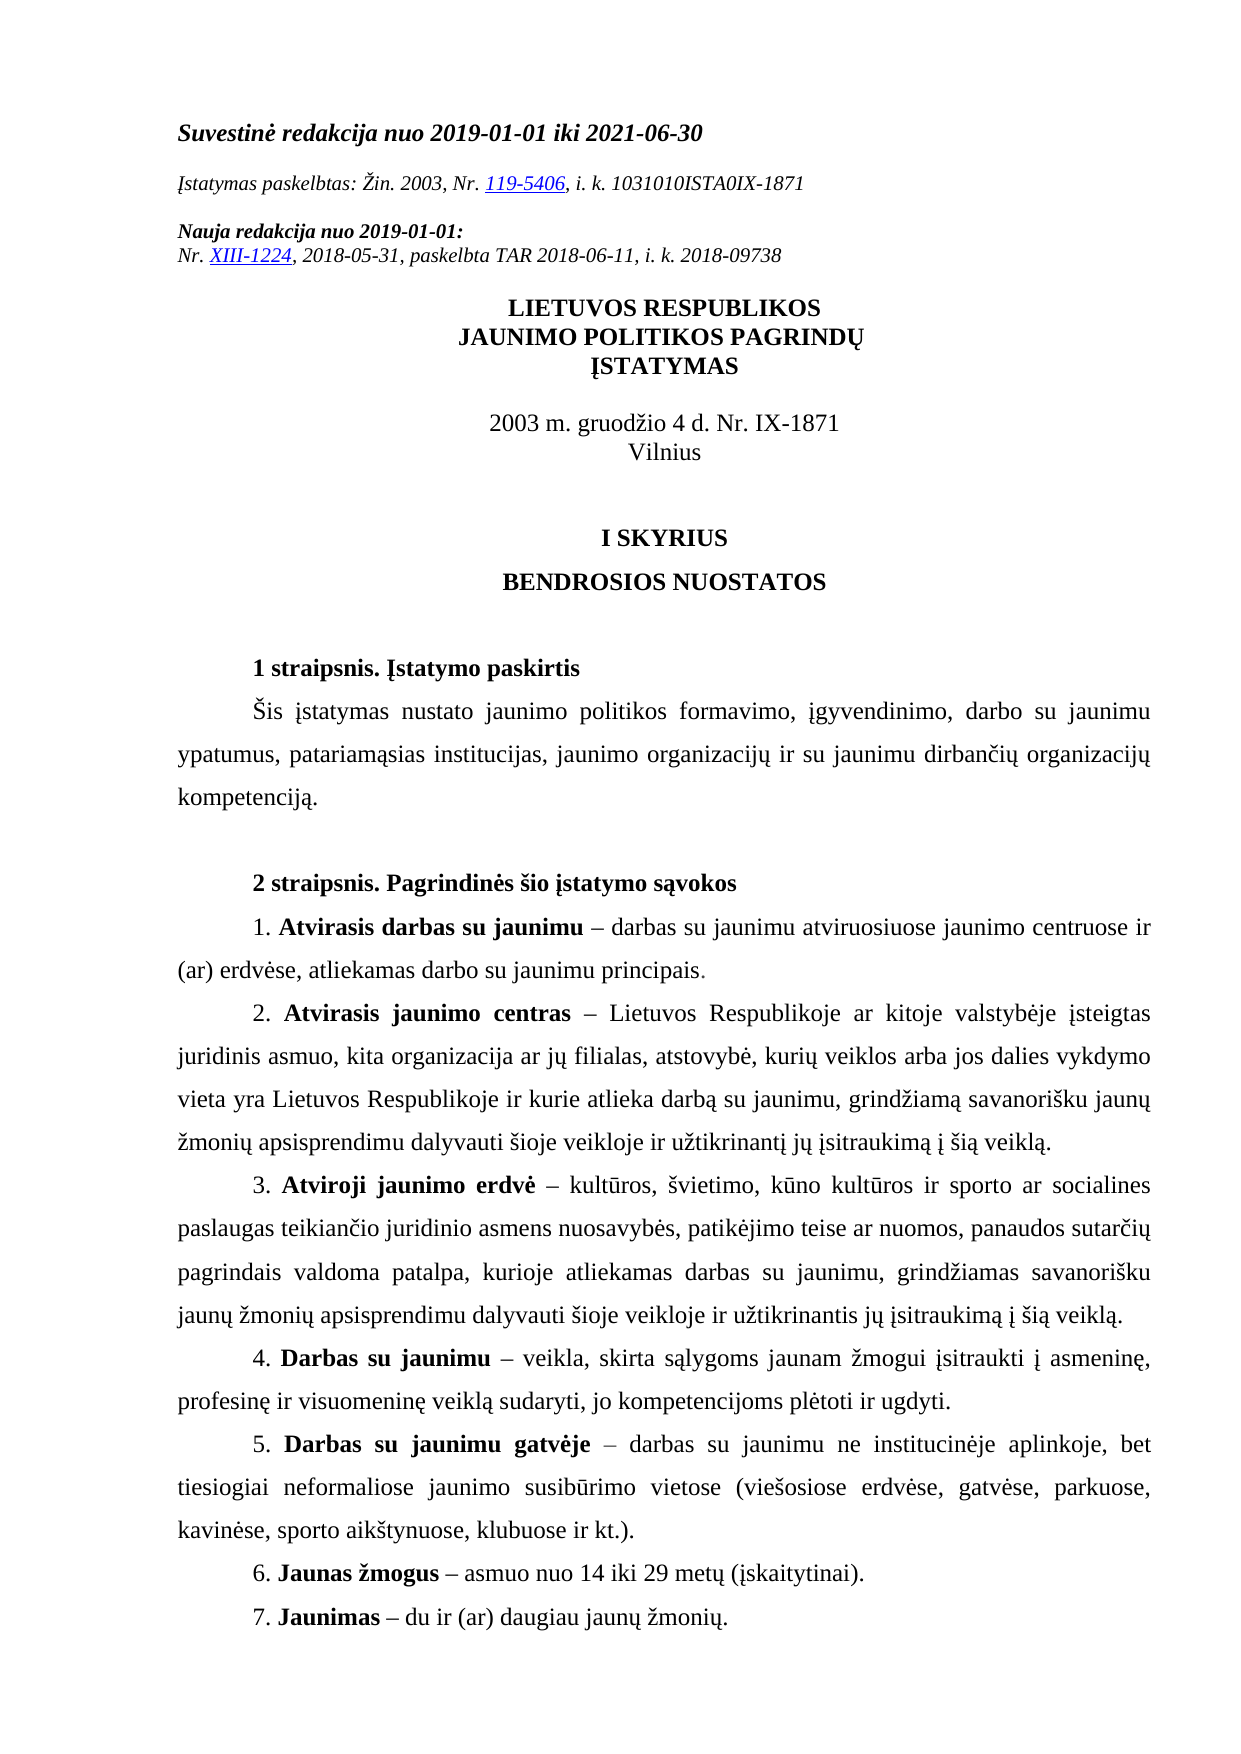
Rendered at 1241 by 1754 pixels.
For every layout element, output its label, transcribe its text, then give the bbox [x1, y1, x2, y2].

text 7. Jaunimas – du ir (ar) daugiau jaunų žmonių. [177, 1602, 1152, 1630]
text 3. Atviroji jaunimo erdvė – kultūros, švietimo, kūno kultūros ir sporto ar socialines paslaugas teikiančio juridinio asmens nuosavybės, patikėjimo teise ar nuomos, panaudos sutarčių pagrindais valdoma patalpa, kurioje atliekamas darbas su jaunimu, grindžiamas savanorišku jaunų žmonių apsisprendimu dalyvauti šioje veikloje ir užtikrinantis jų įsitraukimą į šią veiklą. [177, 1170, 1152, 1328]
text ĮSTATYMAS [177, 351, 1152, 380]
text 2. Atvirasis jaunimo centras – Lietuvos Respublikoje ar kitoje valstybėje įsteigtas juridinis asmuo, kita organizacija ar jų filialas, atstovybė, kurių veiklos arba jos dalies vykdymo vieta yra Lietuvos Respublikoje ir kurie atlieka darbą su jaunimu, grindžiamą savanorišku jaunų žmonių apsisprendimu dalyvauti šioje veikloje ir užtikrinantį jų įsitraukimą į šią veiklą. [177, 998, 1152, 1156]
text 1. Atvirasis darbas su jaunimu – darbas su jaunimu atviruosiuose jaunimo centruose ir (ar) erdvėse, atliekamas darbo su jaunimu principais. [177, 912, 1152, 983]
text 1 straipsnis. Įstatymo paskirtis [177, 653, 1152, 682]
text LIETUVOS RESPUBLIKOS [177, 293, 1152, 322]
text 5. Darbas su jaunimu gatvėje – darbas su jaunimu ne institucinėje aplinkoje, bet tiesiogiai neformaliose jaunimo susibūrimo vietose (viešosiose erdvėse, gatvėse, parkuose, kavinėse, sporto aikštynuose, klubuose ir kt.). [177, 1429, 1152, 1544]
text Vilnius [177, 437, 1152, 466]
text Suvestinė redakcija nuo 2019-01-01 iki 2021-06-30 [177, 118, 1152, 147]
text I SKYRIUS [177, 523, 1152, 552]
text 2 straipsnis. Pagrindinės šio įstatymo sąvokos [177, 868, 1152, 897]
text BENDROSIOS NUOSTATOS [177, 567, 1152, 595]
text 6. Jaunas žmogus – asmuo nuo 14 iki 29 metų (įskaitytinai). [177, 1558, 1152, 1587]
text Nauja redakcija nuo 2019-01-01: [177, 219, 1152, 243]
text 2003 m. gruodžio 4 d. Nr. IX-1871 [177, 408, 1152, 437]
text Įstatymas paskelbtas: Žin. 2003, Nr. 119-5406, i. k. 1031010ISTA0IX-1871 [177, 171, 1152, 195]
text JAUNIMO POLITIKOS PAGRINDŲ [177, 322, 1152, 351]
text 4. Darbas su jaunimu – veikla, skirta sąlygoms jaunam žmogui įsitraukti į asmeninę, profesinę ir visuomeninę veiklą sudaryti, jo kompetencijoms plėtoti ir ugdyti. [177, 1343, 1152, 1415]
text Nr. XIII-1224, 2018-05-31, paskelbta TAR 2018-06-11, i. k. 2018-09738 [177, 243, 1152, 267]
text Šis įstatymas nustato jaunimo politikos formavimo, įgyvendinimo, darbo su jaunimu ypatumus, patariamąsias institucijas, jaunimo organizacijų ir su jaunimu dirbančių organizacijų kompetenciją. [177, 696, 1152, 811]
